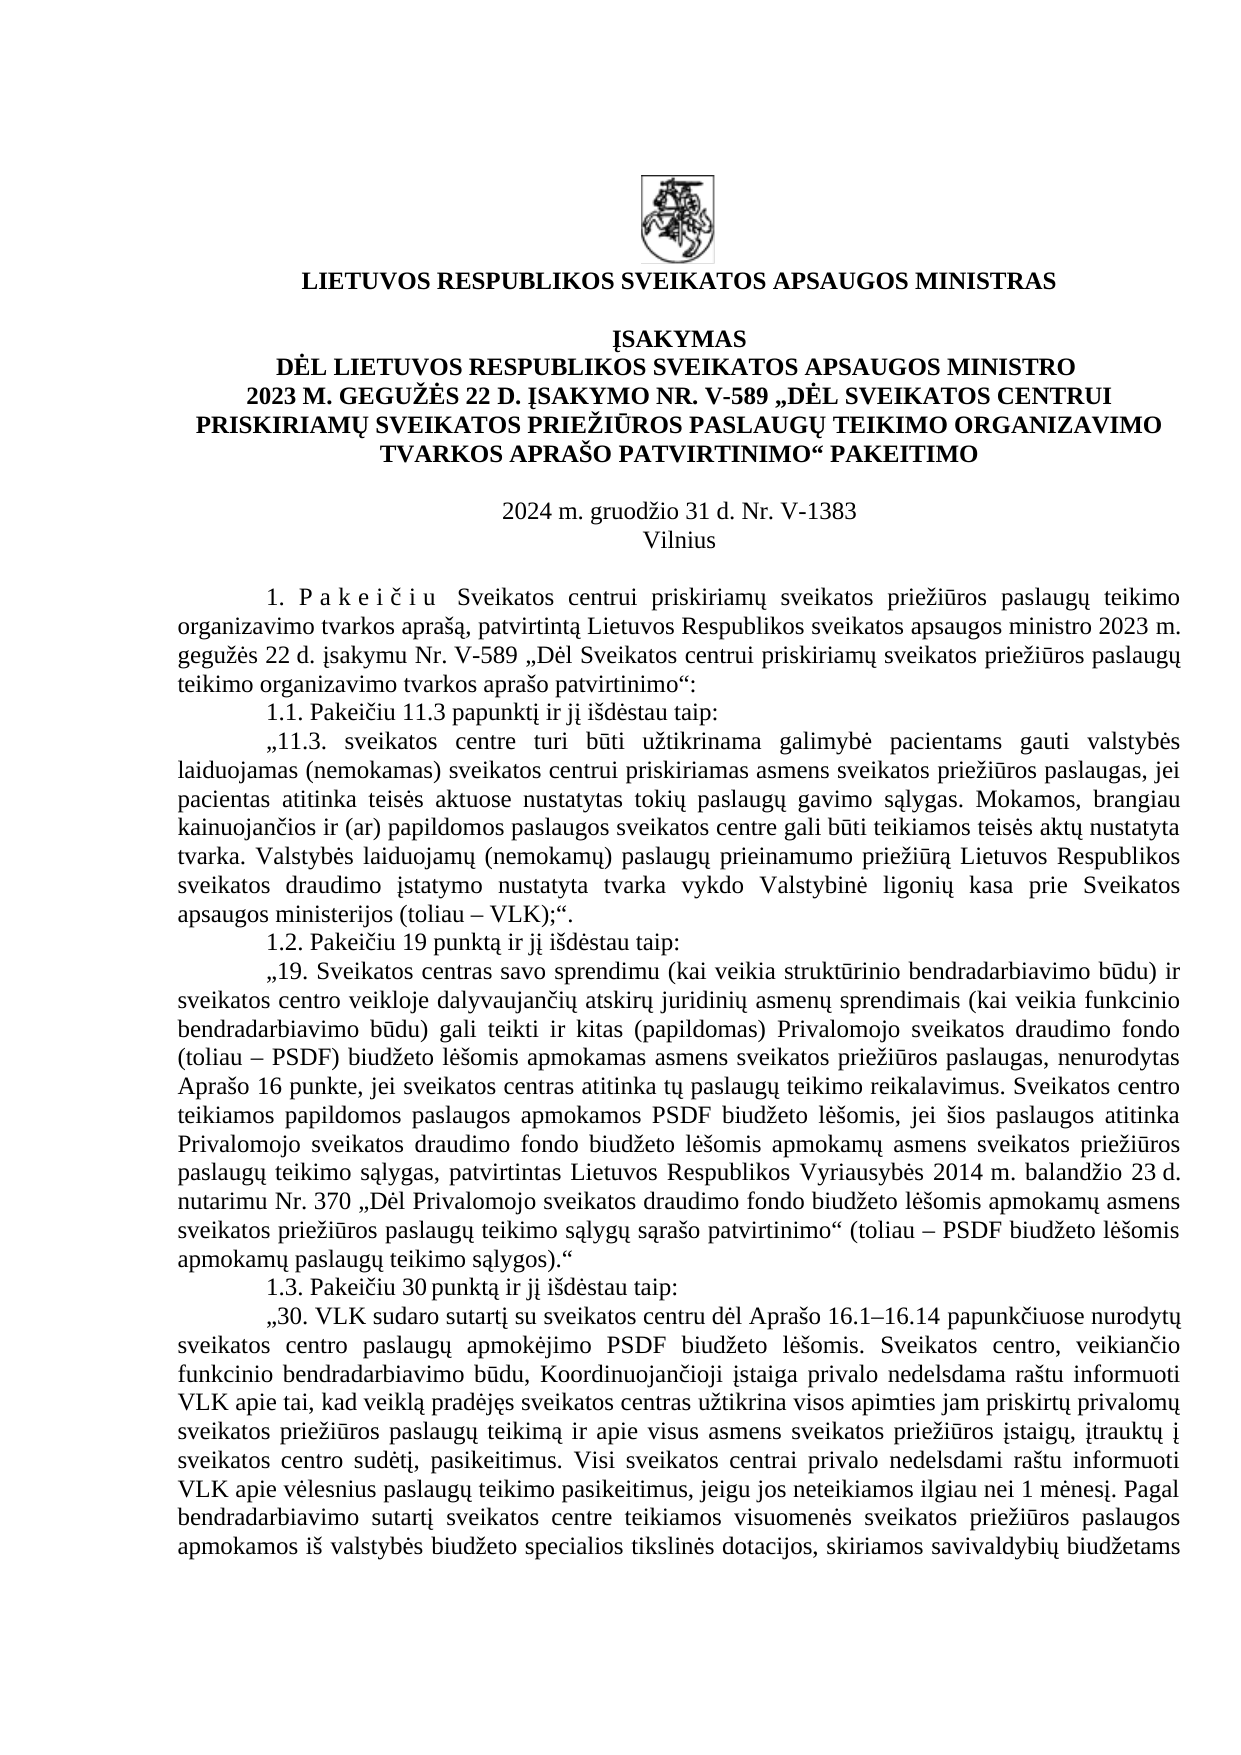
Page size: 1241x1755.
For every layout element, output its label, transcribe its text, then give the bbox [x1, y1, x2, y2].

text ĮSAKYMAS [177, 324, 1181, 352]
text LIETUVOS RESPUBLIKOS SVEIKATOS APSAUGOS MINISTRAS [177, 266, 1181, 295]
text 1.2. Pakeičiu 19 punktą ir jį išdėstau taip: [177, 927, 1181, 956]
text 1.1. Pakeičiu 11.3 papunktį ir jį išdėstau taip: [177, 697, 1181, 726]
text „30. VLK sudaro sutartį su sveikatos centru dėl Aprašo 16.1–16.14 papunkčiuose nurodytų sveikatos centro paslaugų apmokėjimo PSDF biudžeto lėšomis. Sveikatos centro, veikiančio funkcinio bendradarbiavimo būdu, Koordinuojančioji įstaiga privalo nedelsdama raštu informuoti VLK apie tai, kad veiklą pradėjęs sveikatos centras užtikrina visos apimties jam priskirtų privalomų sveikatos priežiūros paslaugų teikimą ir apie visus asmens sveikatos priežiūros įstaigų, įtrauktų į sveikatos centro sudėtį, pasikeitimus. Visi sveikatos centrai privalo nedelsdami raštu informuoti VLK apie vėlesnius paslaugų teikimo pasikeitimus, jeigu jos neteikiamos ilgiau nei 1 mėnesį. Pagal bendradarbiavimo sutartį sveikatos centre teikiamos visuomenės sveikatos priežiūros paslaugos apmokamos iš valstybės biudžeto specialios tikslinės dotacijos, skiriamos savivaldybių biudžetams [177, 1301, 1181, 1560]
text DĖL LIETUVOS RESPUBLIKOS SVEIKATOS APSAUGOS MINISTRO [177, 352, 1181, 381]
text 1. Pakeičiu Sveikatos centrui priskiriamų sveikatos priežiūros paslaugų teikimo organizavimo tvarkos aprašą, patvirtintą Lietuvos Respublikos sveikatos apsaugos ministro 2023 m. gegužės 22 d. įsakymu Nr. V-589 „Dėl Sveikatos centrui priskiriamų sveikatos priežiūros paslaugų teikimo organizavimo tvarkos aprašo patvirtinimo“: [177, 582, 1181, 697]
text 2024 m. gruodžio 31 d. Nr. V-1383 [177, 496, 1181, 525]
text Vilnius [177, 525, 1181, 554]
text „11.3. sveikatos centre turi būti užtikrinama galimybė pacientams gauti valstybės laiduojamas (nemokamas) sveikatos centrui priskiriamas asmens sveikatos priežiūros paslaugas, jei pacientas atitinka teisės aktuose nustatytas tokių paslaugų gavimo sąlygas. Mokamos, brangiau kainuojančios ir (ar) papildomos paslaugos sveikatos centre gali būti teikiamos teisės aktų nustatyta tvarka. Valstybės laiduojamų (nemokamų) paslaugų prieinamumo priežiūrą Lietuvos Respublikos sveikatos draudimo įstatymo nustatyta tvarka vykdo Valstybinė ligonių kasa prie Sveikatos apsaugos ministerijos (toliau – VLK);“. [177, 726, 1181, 927]
text „19. Sveikatos centras savo sprendimu (kai veikia struktūrinio bendradarbiavimo būdu) ir sveikatos centro veikloje dalyvaujančių atskirų juridinių asmenų sprendimais (kai veikia funkcinio bendradarbiavimo būdu) gali teikti ir kitas (papildomas) Privalomojo sveikatos draudimo fondo (toliau – PSDF) biudžeto lėšomis apmokamas asmens sveikatos priežiūros paslaugas, nenurodytas Aprašo 16 punkte, jei sveikatos centras atitinka tų paslaugų teikimo reikalavimus. Sveikatos centro teikiamos papildomos paslaugos apmokamos PSDF biudžeto lėšomis, jei šios paslaugos atitinka Privalomojo sveikatos draudimo fondo biudžeto lėšomis apmokamų asmens sveikatos priežiūros paslaugų teikimo sąlygas, patvirtintas Lietuvos Respublikos Vyriausybės 2014 m. balandžio 23 d. nutarimu Nr. 370 „Dėl Privalomojo sveikatos draudimo fondo biudžeto lėšomis apmokamų asmens sveikatos priežiūros paslaugų teikimo sąlygų sąrašo patvirtinimo“ (toliau – PSDF biudžeto lėšomis apmokamų paslaugų teikimo sąlygos).“ [177, 956, 1181, 1272]
text 2023 M. GEGUŽĖS 22 D. ĮSAKYMO NR. V-589 „DĖL SVEIKATOS CENTRUI PRISKIRIAMŲ SVEIKATOS PRIEŽIŪROS PASLAUGŲ TEIKIMO ORGANIZAVIMO TVARKOS APRAŠO PATVIRTINIMO“ PAKEITIMO [177, 381, 1181, 467]
text 1.3. Pakeičiu 30 punktą ir jį išdėstau taip: [177, 1272, 1181, 1301]
